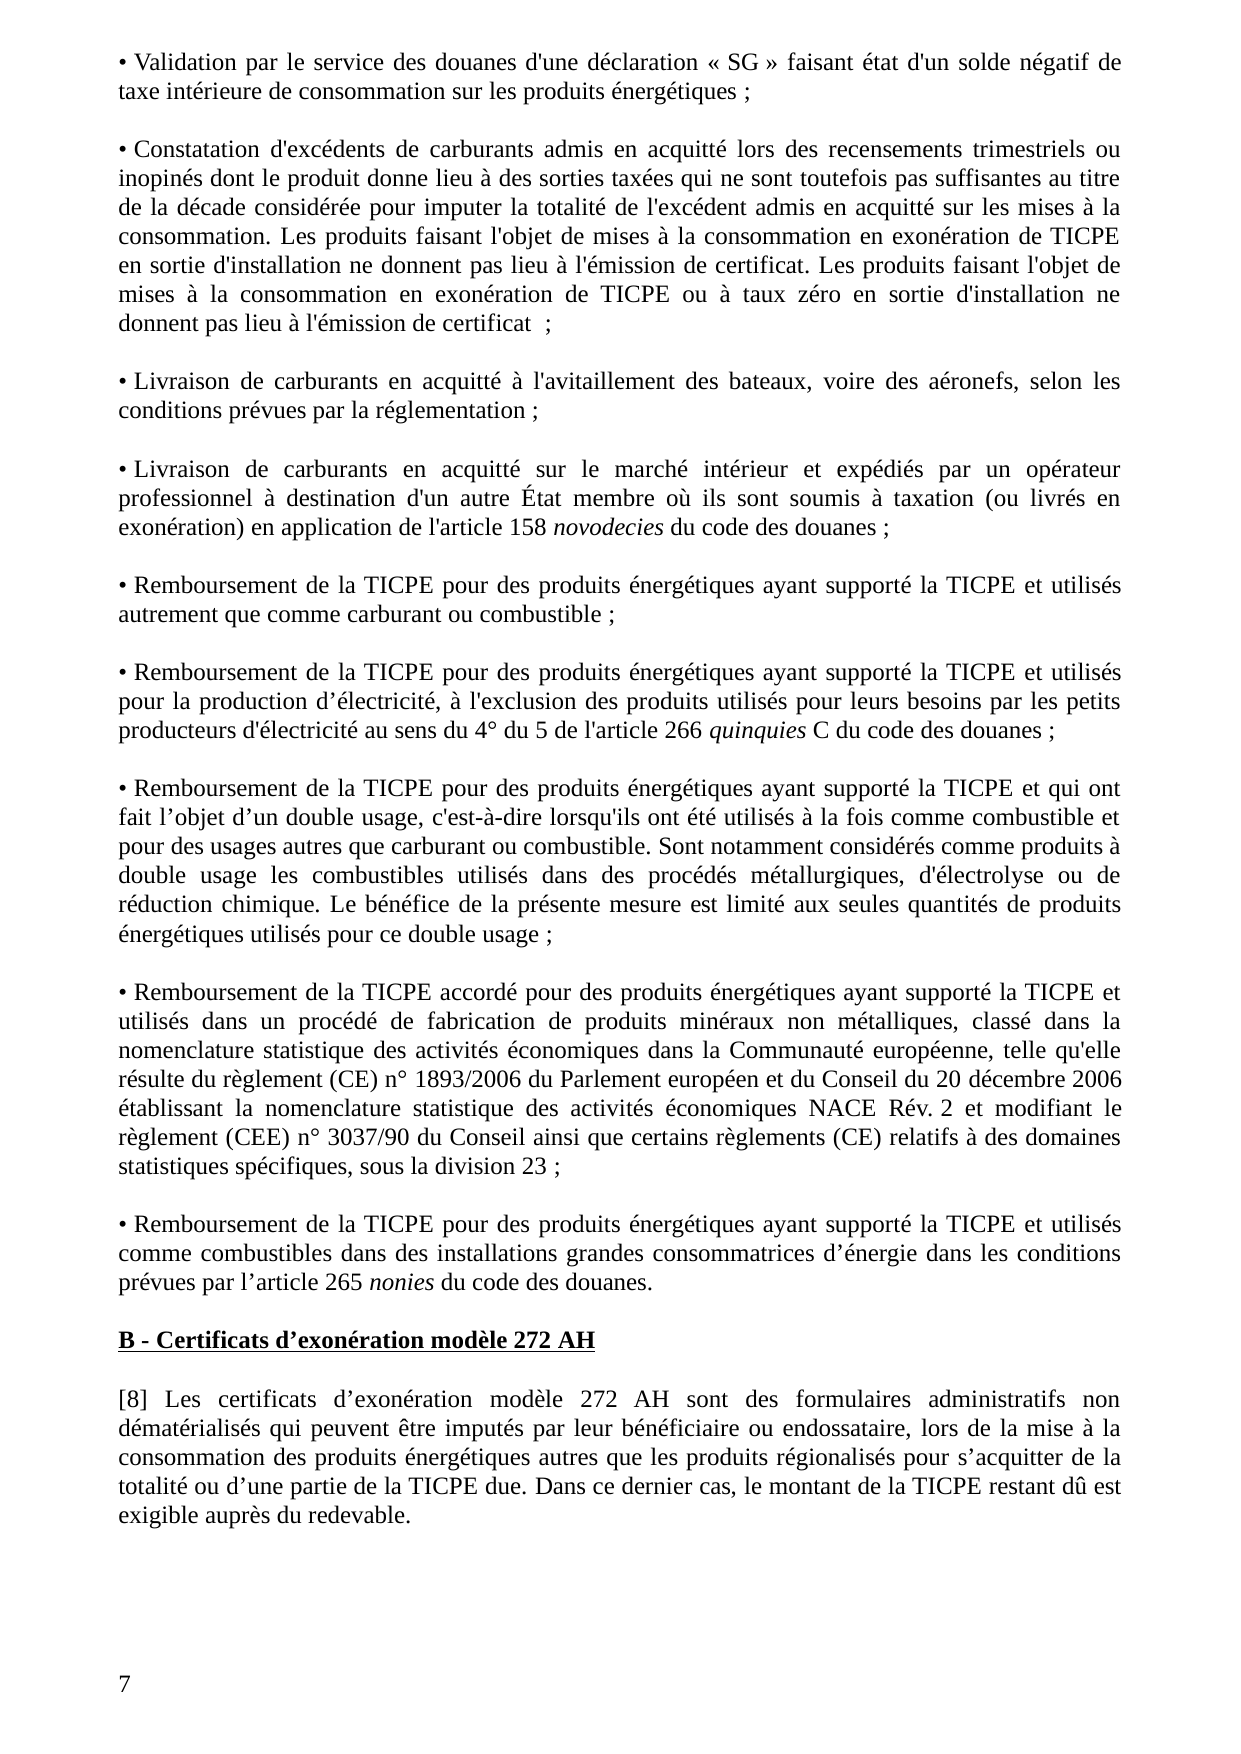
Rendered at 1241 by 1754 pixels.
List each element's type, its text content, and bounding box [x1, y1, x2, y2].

list Remboursement de la TICPE pour des produits énergétiques ayant supporté la TICPE et utilisés comme combustibles dans des installations grandes consommatrices d’énergie dans les conditions prévues par l’article 265 nonies du code des douanes. [118, 1209, 1122, 1296]
list Livraison de carburants en acquitté sur le marché intérieur et expédiés par un opérateur professionnel à destination d'un autre État membre où ils sont soumis à taxation (ou livrés en exonération) en application de l'article 158 novodecies du code des douanes ; [118, 453, 1122, 541]
list Remboursement de la TICPE pour des produits énergétiques ayant supporté la TICPE et utilisés autrement que comme carburant ou combustible ; [118, 570, 1122, 628]
list Constatation d'excédents de carburants admis en acquitté lors des recensements trimestriels ou inopinés dont le produit donne lieu à des sorties taxées qui ne sont toutefois pas suffisantes au titre de la décade considérée pour imputer la totalité de l'excédent admis en acquitté sur les mises à la consommation. Les produits faisant l'objet de mises à la consommation en exonération de TICPE en sortie d'installation ne donnent pas lieu à l'émission de certificat. Les produits faisant l'objet de mises à la consommation en exonération de TICPE ou à taux zéro en sortie d'installation ne donnent pas lieu à l'émission de certificat ; [118, 134, 1122, 337]
list Remboursement de la TICPE pour des produits énergétiques ayant supporté la TICPE et qui ont fait l’objet d’un double usage, c'est-à-dire lorsqu'ils ont été utilisés à la fois comme combustible et pour des usages autres que carburant ou combustible. Sont notamment considérés comme produits à double usage les combustibles utilisés dans des procédés métallurgiques, d'électrolyse ou de réduction chimique. Le bénéfice de la présente mesure est limité aux seules quantités de produits énergétiques utilisés pour ce double usage ; [118, 773, 1122, 947]
list Remboursement de la TICPE pour des produits énergétiques ayant supporté la TICPE et utilisés pour la production d’électricité, à l'exclusion des produits utilisés pour leurs besoins par les petits producteurs d'électricité au sens du 4° du 5 de l'article 266 quinquies C du code des douanes ; [118, 657, 1122, 744]
list Validation par le service des douanes d'une déclaration « SG » faisant état d'un solde négatif de taxe intérieure de consommation sur les produits énergétiques ; [118, 47, 1122, 105]
list B - Certificats d’exonération modèle 272 AH [118, 1325, 1122, 1354]
list [8] Les certificats d’exonération modèle 272 AH sont des formulaires administratifs non dématérialisés qui peuvent être imputés par leur bénéficiaire ou endossataire, lors de la mise à la consommation des produits énergétiques autres que les produits régionalisés pour s’acquitter de la totalité ou d’une partie de la TICPE due. Dans ce dernier cas, le montant de la TICPE restant dû est exigible auprès du redevable. [118, 1383, 1122, 1529]
list Livraison de carburants en acquitté à l'avitaillement des bateaux, voire des aéronefs, selon les conditions prévues par la réglementation ; [118, 366, 1122, 424]
list Remboursement de la TICPE accordé pour des produits énergétiques ayant supporté la TICPE et utilisés dans un procédé de fabrication de produits minéraux non métalliques, classé dans la nomenclature statistique des activités économiques dans la Communauté européenne, telle qu'elle résulte du règlement (CE) n° 1893/2006 du Parlement européen et du Conseil du 20 décembre 2006 établissant la nomenclature statistique des activités économiques NACE Rév. 2 et modifiant le règlement (CEE) n° 3037/90 du Conseil ainsi que certains règlements (CE) relatifs à des domaines statistiques spécifiques, sous la division 23 ; [118, 977, 1122, 1180]
